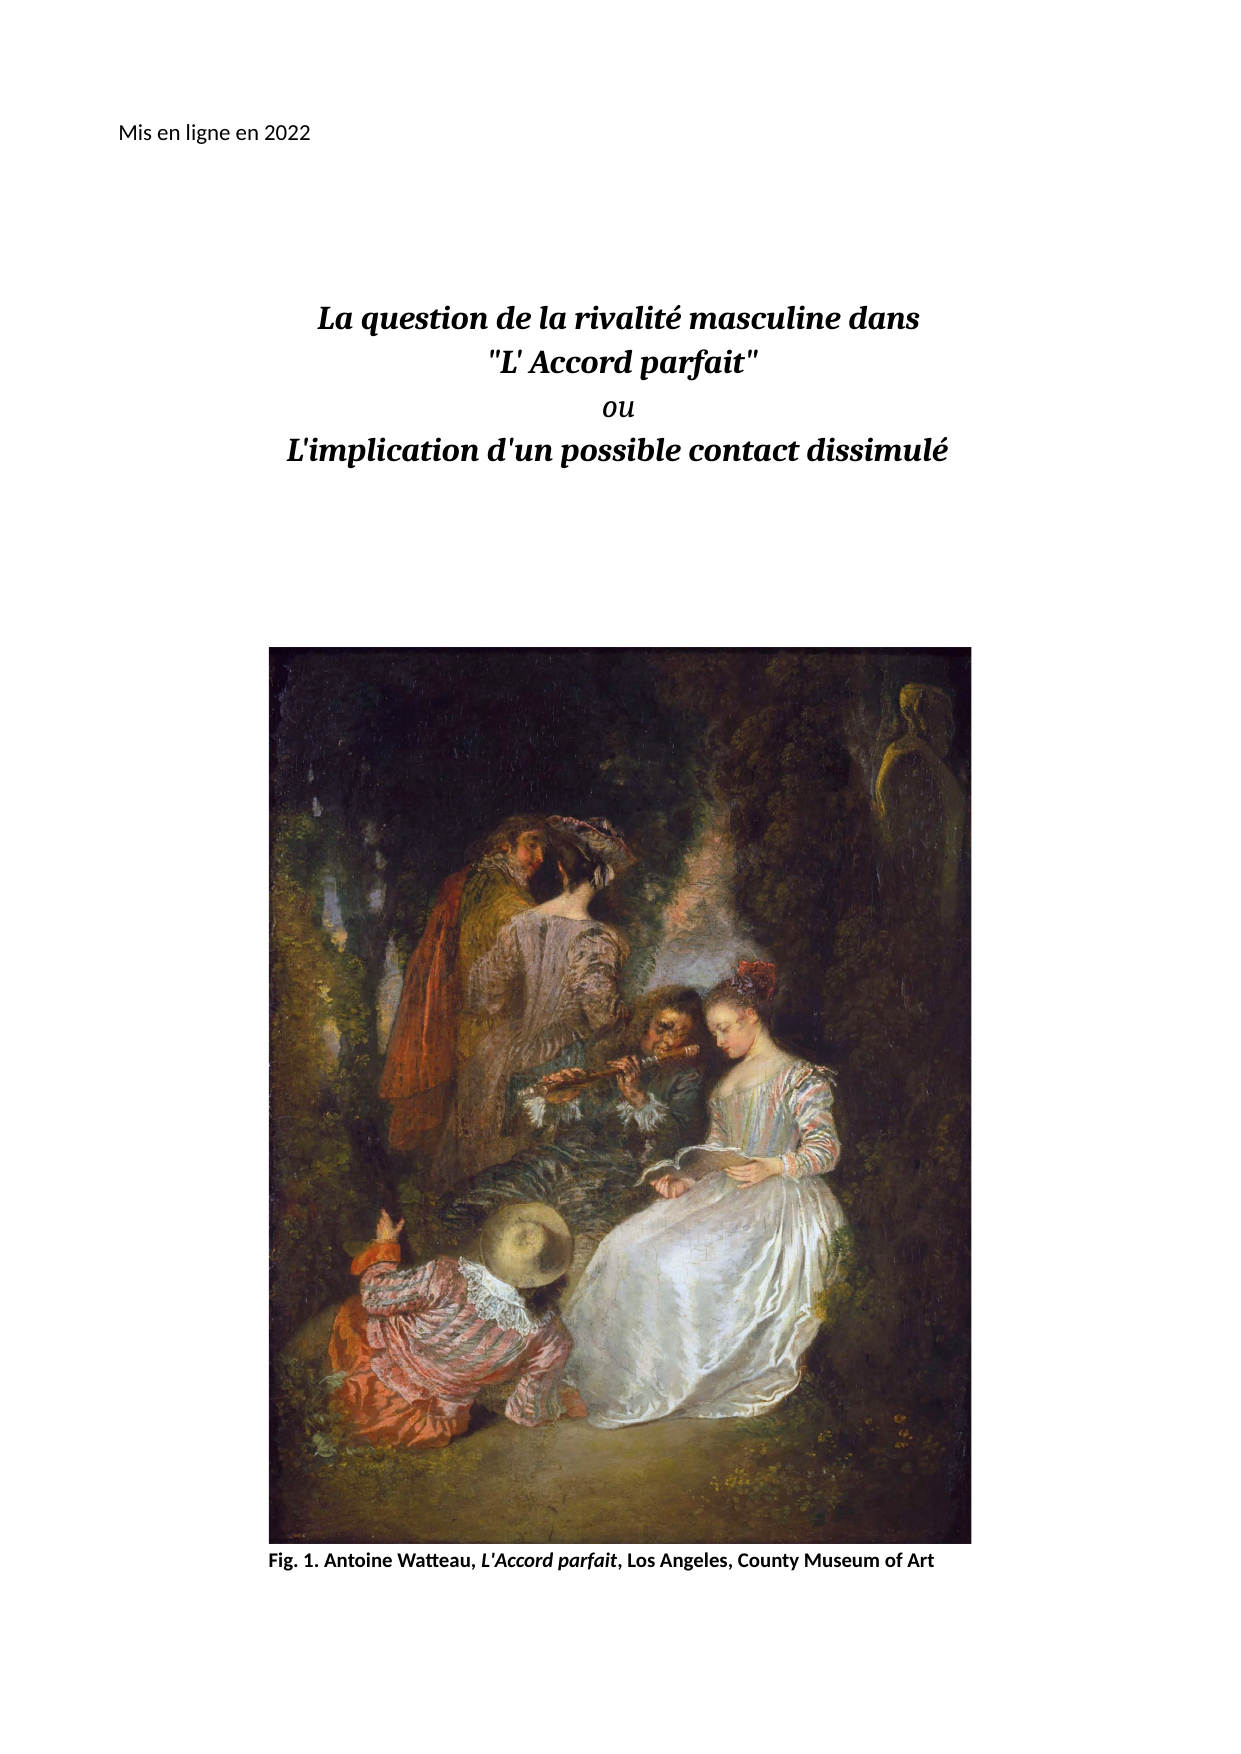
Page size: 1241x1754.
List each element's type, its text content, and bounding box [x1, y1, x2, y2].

text L'implication d'un possible contact dissimulé [118, 431, 1122, 469]
text La question de la rivalité masculine dans [118, 299, 1122, 337]
text ou [118, 387, 1122, 426]
text Fig. 1. Antoine Watteau, L'Accord parfait, Los Angeles, County Museum of Art [118, 648, 1122, 1572]
text Mis en ligne en 2022 [118, 118, 1122, 146]
picture [268, 647, 972, 1544]
text "L' Accord parfait" [118, 343, 1122, 381]
